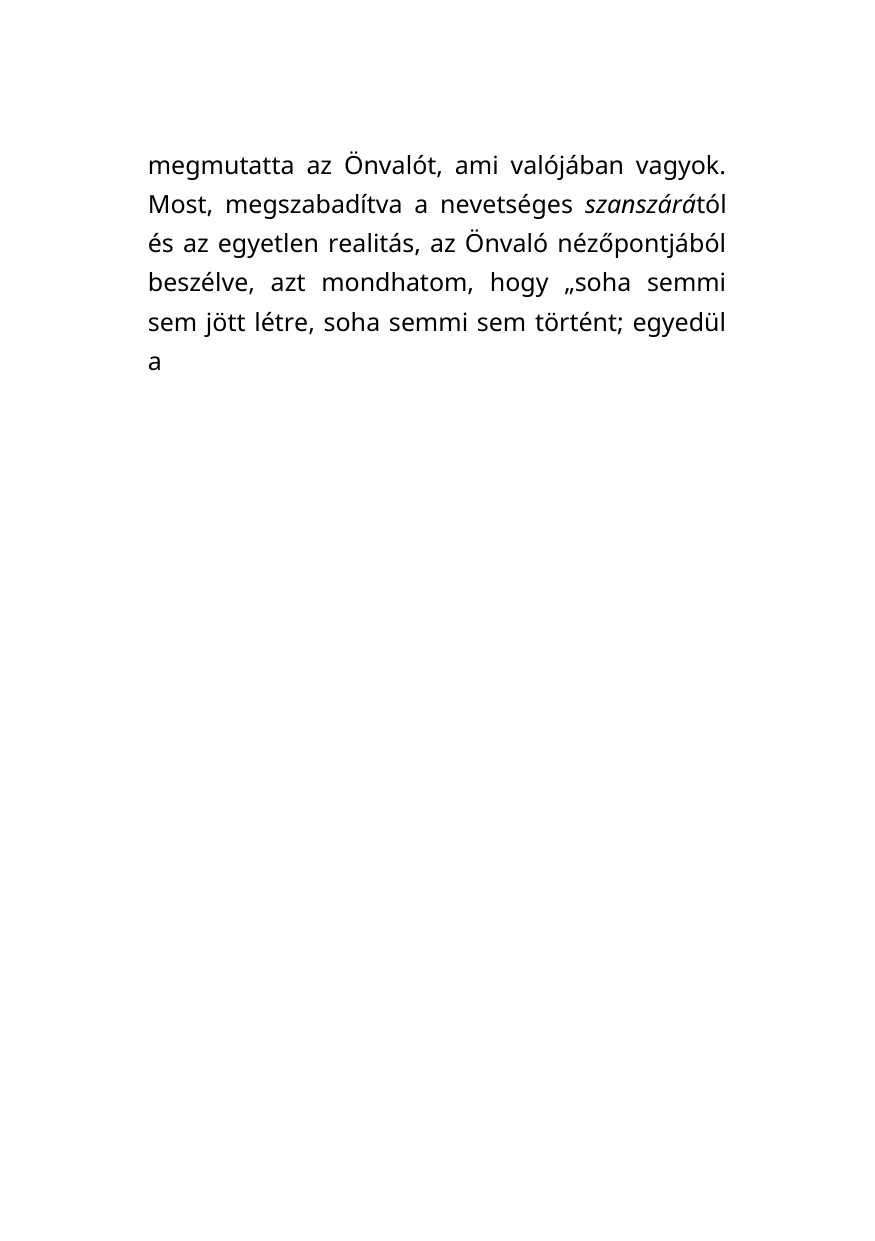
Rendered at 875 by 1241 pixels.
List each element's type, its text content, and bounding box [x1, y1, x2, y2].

text megmutatta az Önvalót, ami valójában vagyok. Most, megszabadítva a nevetséges szanszárától és az egyetlen realitás, az Önvaló nézőpontjából beszélve, azt mondhatom, hogy „soha semmi sem jött létre, soha semmi sem történt; egyedül a [148, 148, 726, 377]
